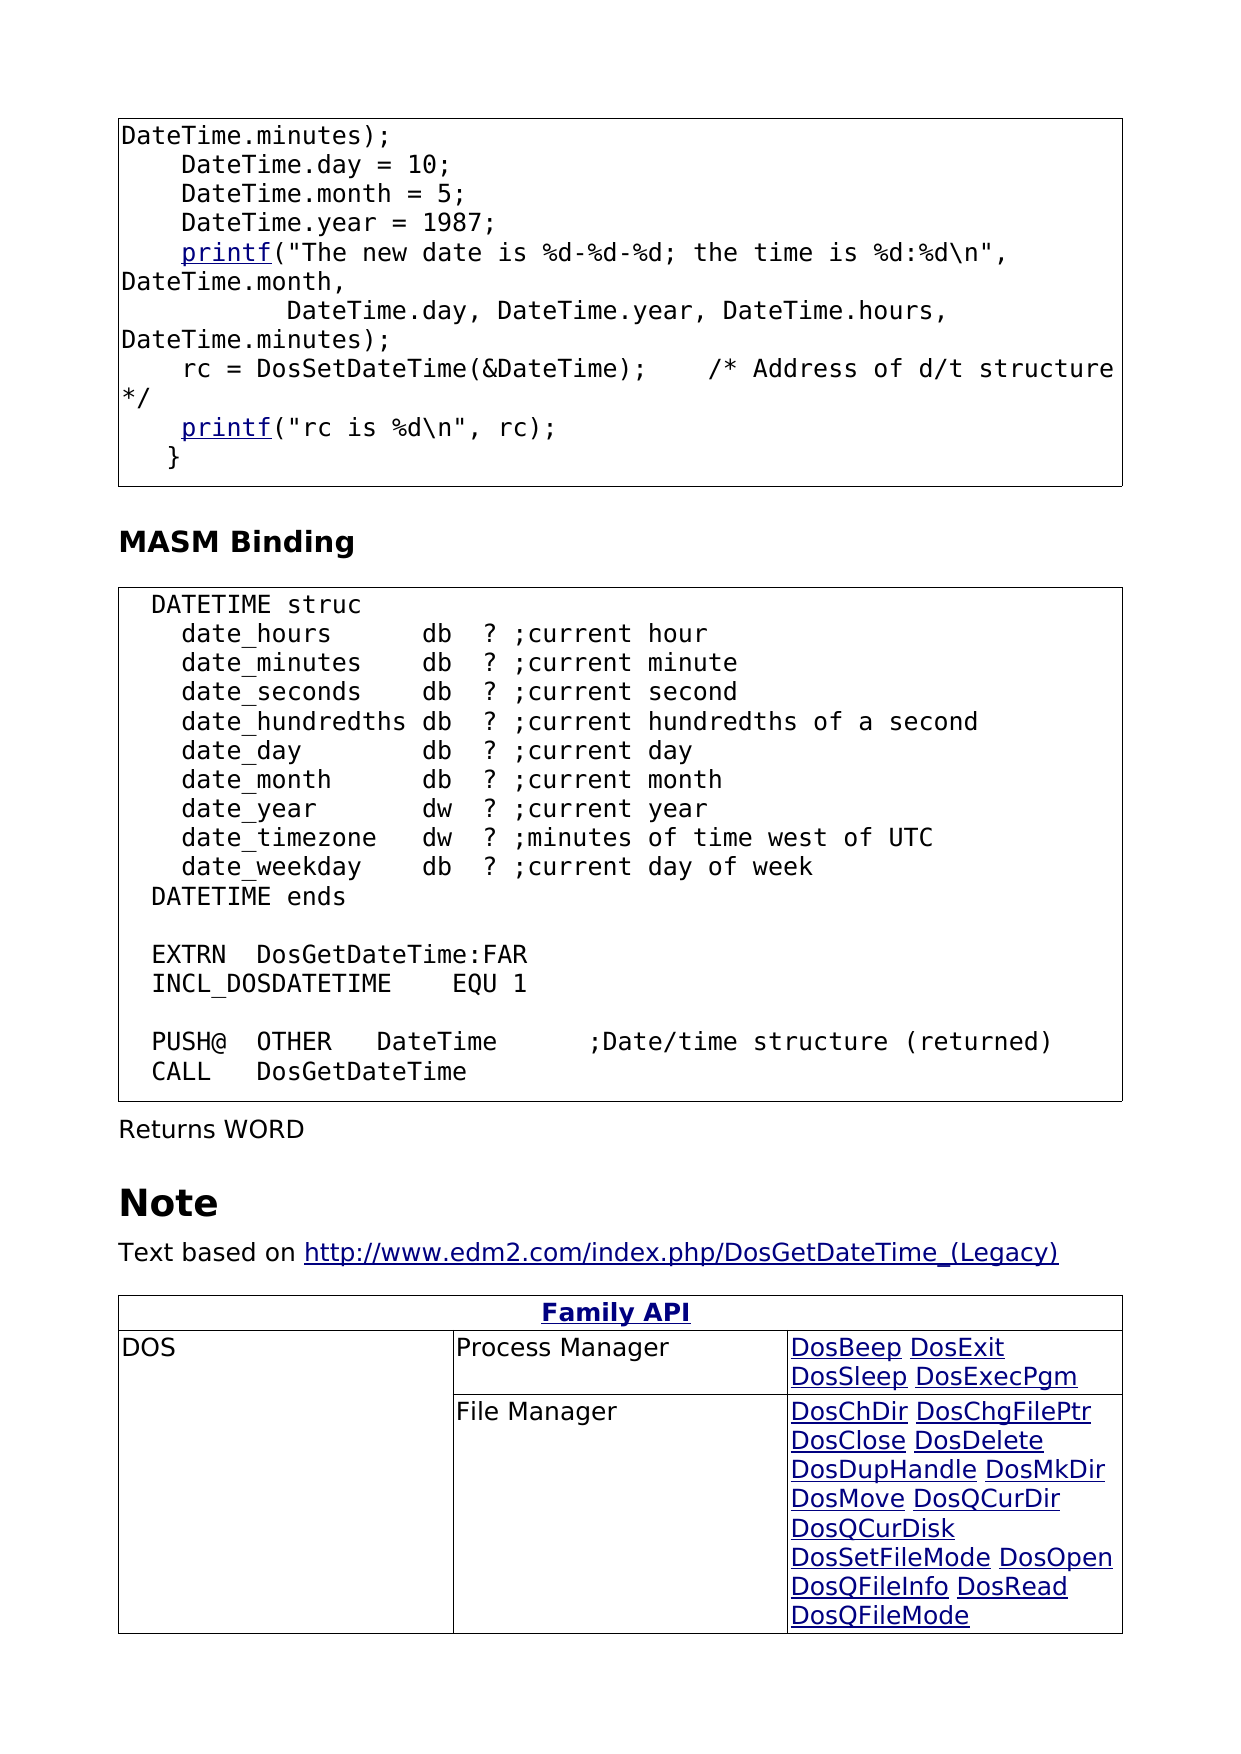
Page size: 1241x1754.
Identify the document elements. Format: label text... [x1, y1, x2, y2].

table_cell File Manager [454, 1395, 787, 1633]
subtitle Note [118, 1182, 1122, 1226]
text Returns WORD [118, 1115, 1122, 1144]
table_header Family API [119, 1296, 1122, 1330]
table_cell DosChDir DosChgFilePtr DosClose DosDelete DosDupHandle DosMkDir DosMove DosQCurDir DosQCurDisk DosSetFileMode DosOpen DosQFileInfo DosRead DosQFileMode [788, 1395, 1122, 1633]
text Text based on http://www.edm2.com/index.php/DosGetDateTime_(Legacy) [118, 1238, 1122, 1267]
table_cell Process Manager [454, 1331, 787, 1394]
table_header DATETIME struc date_hours db ? ;current hour date_minutes db ? ;current minute date_seconds db ? ;current second date_hundredths db ? ;current hundredths of a second date_day db ? ;current day date_month db ? ;current month date_year dw ? ;current year date_timezone dw ? ;minutes of time west of UTC date_weekday db ? ;current day of week DATETIME ends EXTRN DosGetDateTime:FAR INCL_DOSDATETIME EQU 1 PUSH@ OTHER DateTime ;Date/time structure (returned) CALL DosGetDateTime [119, 588, 1122, 1101]
table_cell DOS [119, 1331, 453, 1633]
table_cell DosBeep DosExit DosSleep DosExecPgm [788, 1331, 1122, 1394]
table_header DateTime.minutes); DateTime.day = 10; DateTime.month = 5; DateTime.year = 1987; printf("The new date is %d-%d-%d; the time is %d:%d\n", DateTime.month, DateTime.day, DateTime.year, DateTime.hours, DateTime.minutes); rc = DosSetDateTime(&DateTime); /* Address of d/t structure */ printf("rc is %d\n", rc); } [119, 119, 1122, 486]
subtitle MASM Binding [118, 526, 1122, 560]
